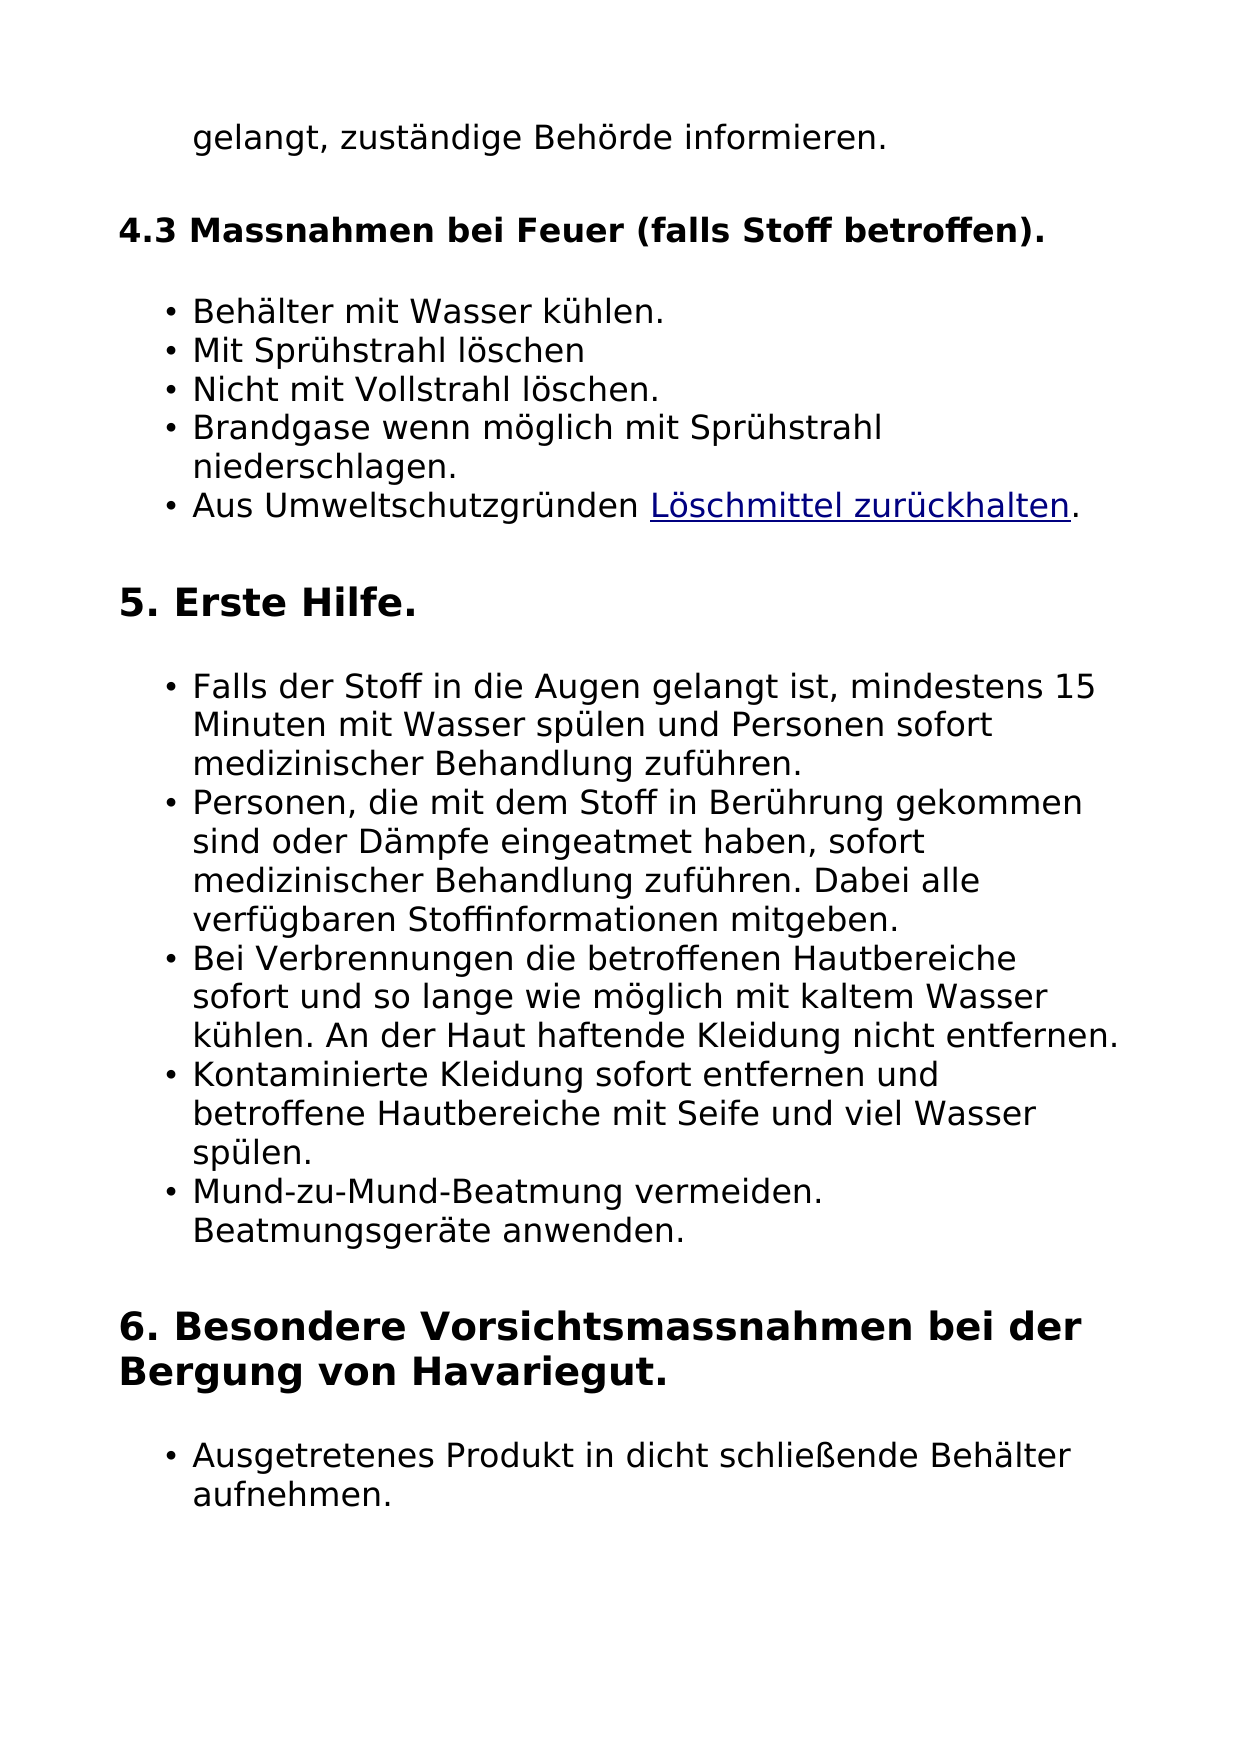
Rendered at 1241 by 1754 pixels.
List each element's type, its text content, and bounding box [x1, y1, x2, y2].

list Brandgase wenn möglich mit Sprühstrahl niederschlagen. [177, 409, 1122, 487]
list Behälter mit Wasser kühlen. [177, 292, 1122, 331]
list Kontaminierte Kleidung sofort entfernen und betroffene Hautbereiche mit Seife und viel Wasser spülen. [177, 1056, 1122, 1172]
subtitle 4.3 Massnahmen bei Feuer (falls Stoff betroffen). [118, 211, 1122, 250]
list gelangt, zuständige Behörde informieren. [177, 118, 1122, 157]
list Aus Umweltschutzgründen Löschmittel zurückhalten. [177, 487, 1122, 525]
list Ausgetretenes Produkt in dicht schließende Behälter aufnehmen. [177, 1437, 1122, 1514]
list Falls der Stoff in die Augen gelangt ist, mindestens 15 Minuten mit Wasser spülen und Personen sofort medizinischer Behandlung zuführen. [177, 667, 1122, 784]
subtitle 5. Erste Hilfe. [118, 580, 1122, 625]
list Personen, die mit dem Stoff in Berührung gekommen sind oder Dämpfe eingeatmet haben, sofort medizinischer Behandlung zuführen. Dabei alle verfügbaren Stoffinformationen mitgeben. [177, 784, 1122, 939]
list Nicht mit Vollstrahl löschen. [177, 370, 1122, 409]
list Bei Verbrennungen die betroffenen Hautbereiche sofort und so lange wie möglich mit kaltem Wasser kühlen. An der Haut haftende Kleidung nicht entfernen. [177, 939, 1122, 1056]
list Mund-zu-Mund-Beatmung vermeiden. Beatmungsgeräte anwenden. [177, 1172, 1122, 1250]
subtitle 6. Besondere Vorsichtsmassnahmen bei der Bergung von Havariegut. [118, 1304, 1122, 1395]
list Mit Sprühstrahl löschen [177, 331, 1122, 370]
